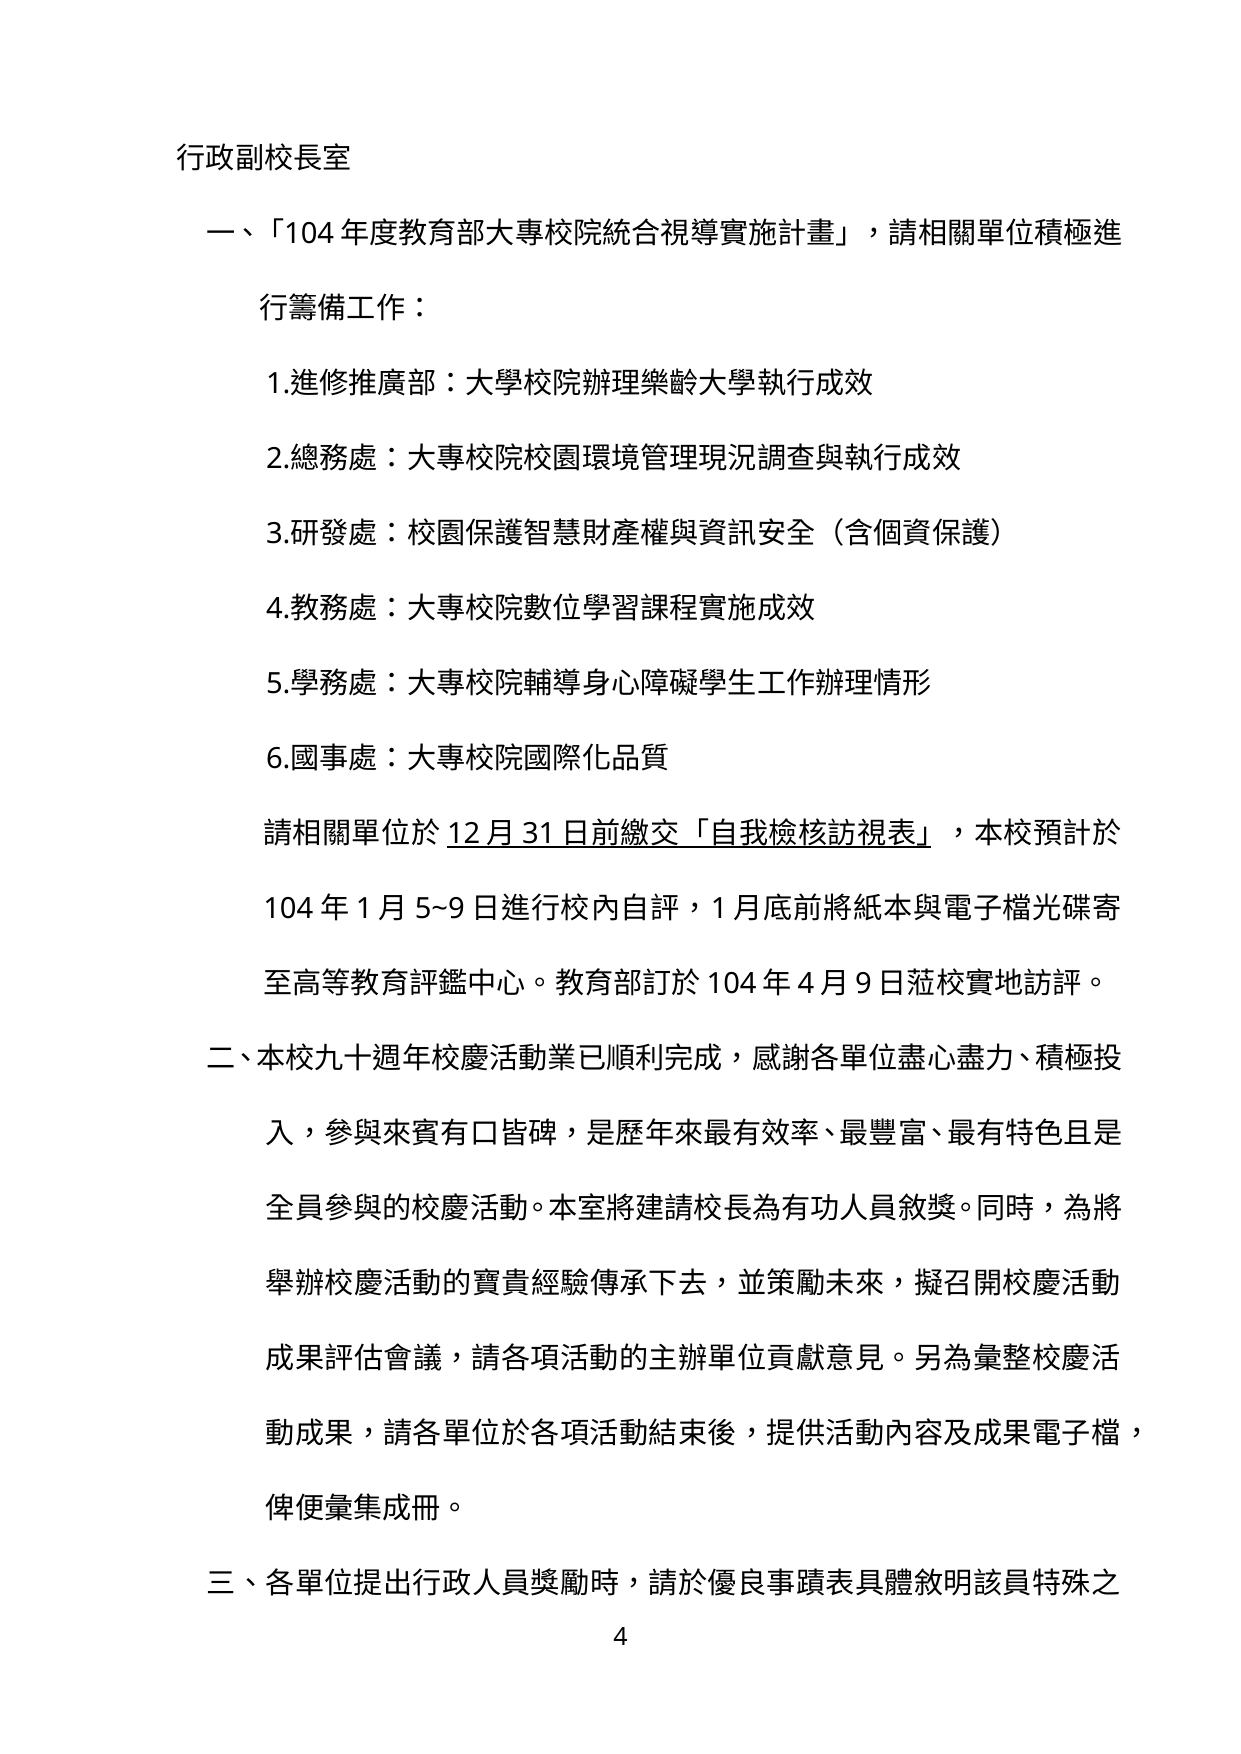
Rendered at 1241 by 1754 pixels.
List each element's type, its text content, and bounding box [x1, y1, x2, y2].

text 5.學務處：大專校院輔導身心障礙學生工作辦理情形 [118, 643, 1122, 718]
text 2.總務處：大專校院校園環境管理現況調查與執行成效 [118, 418, 1122, 493]
text 6.國事處：大專校院國際化品質 [118, 718, 1122, 793]
text 三、各單位提出行政人員獎勵時，請於優良事蹟表具體敘明該員特殊之 [207, 1543, 1122, 1618]
text 1.進修推廣部：大學校院辦理樂齡大學執行成效 [118, 343, 1122, 418]
text 行政副校長室 [118, 118, 1122, 193]
text 請相關單位於12月31日前繳交「自我檢核訪視表」，本校預計於104年1月5~9日進行校內自評，1月底前將紙本與電子檔光碟寄至高等教育評鑑中心。教育部訂於104年4月9日蒞校實地訪評。 [263, 793, 1122, 1018]
text 3.研發處：校園保護智慧財產權與資訊安全（含個資保護） [118, 493, 1122, 568]
text 二、本校九十週年校慶活動業已順利完成，感謝各單位盡心盡力、積極投入，參與來賓有口皆碑，是歷年來最有效率、最豐富、最有特色且是全員參與的校慶活動。本室將建請校長為有功人員敘獎。同時，為將舉辦校慶活動的寶貴經驗傳承下去，並策勵未來，擬召開校慶活動成果評估會議，請各項活動的主辦單位貢獻意見。另為彙整校慶活動成果，請各單位於各項活動結束後，提供活動內容及成果電子檔，俾便彙集成冊。 [207, 1018, 1122, 1543]
text 4.教務處：大專校院數位學習課程實施成效 [118, 568, 1122, 643]
text 一、「104年度教育部大專校院統合視導實施計畫」，請相關單位積極進行籌備工作： [207, 193, 1122, 343]
